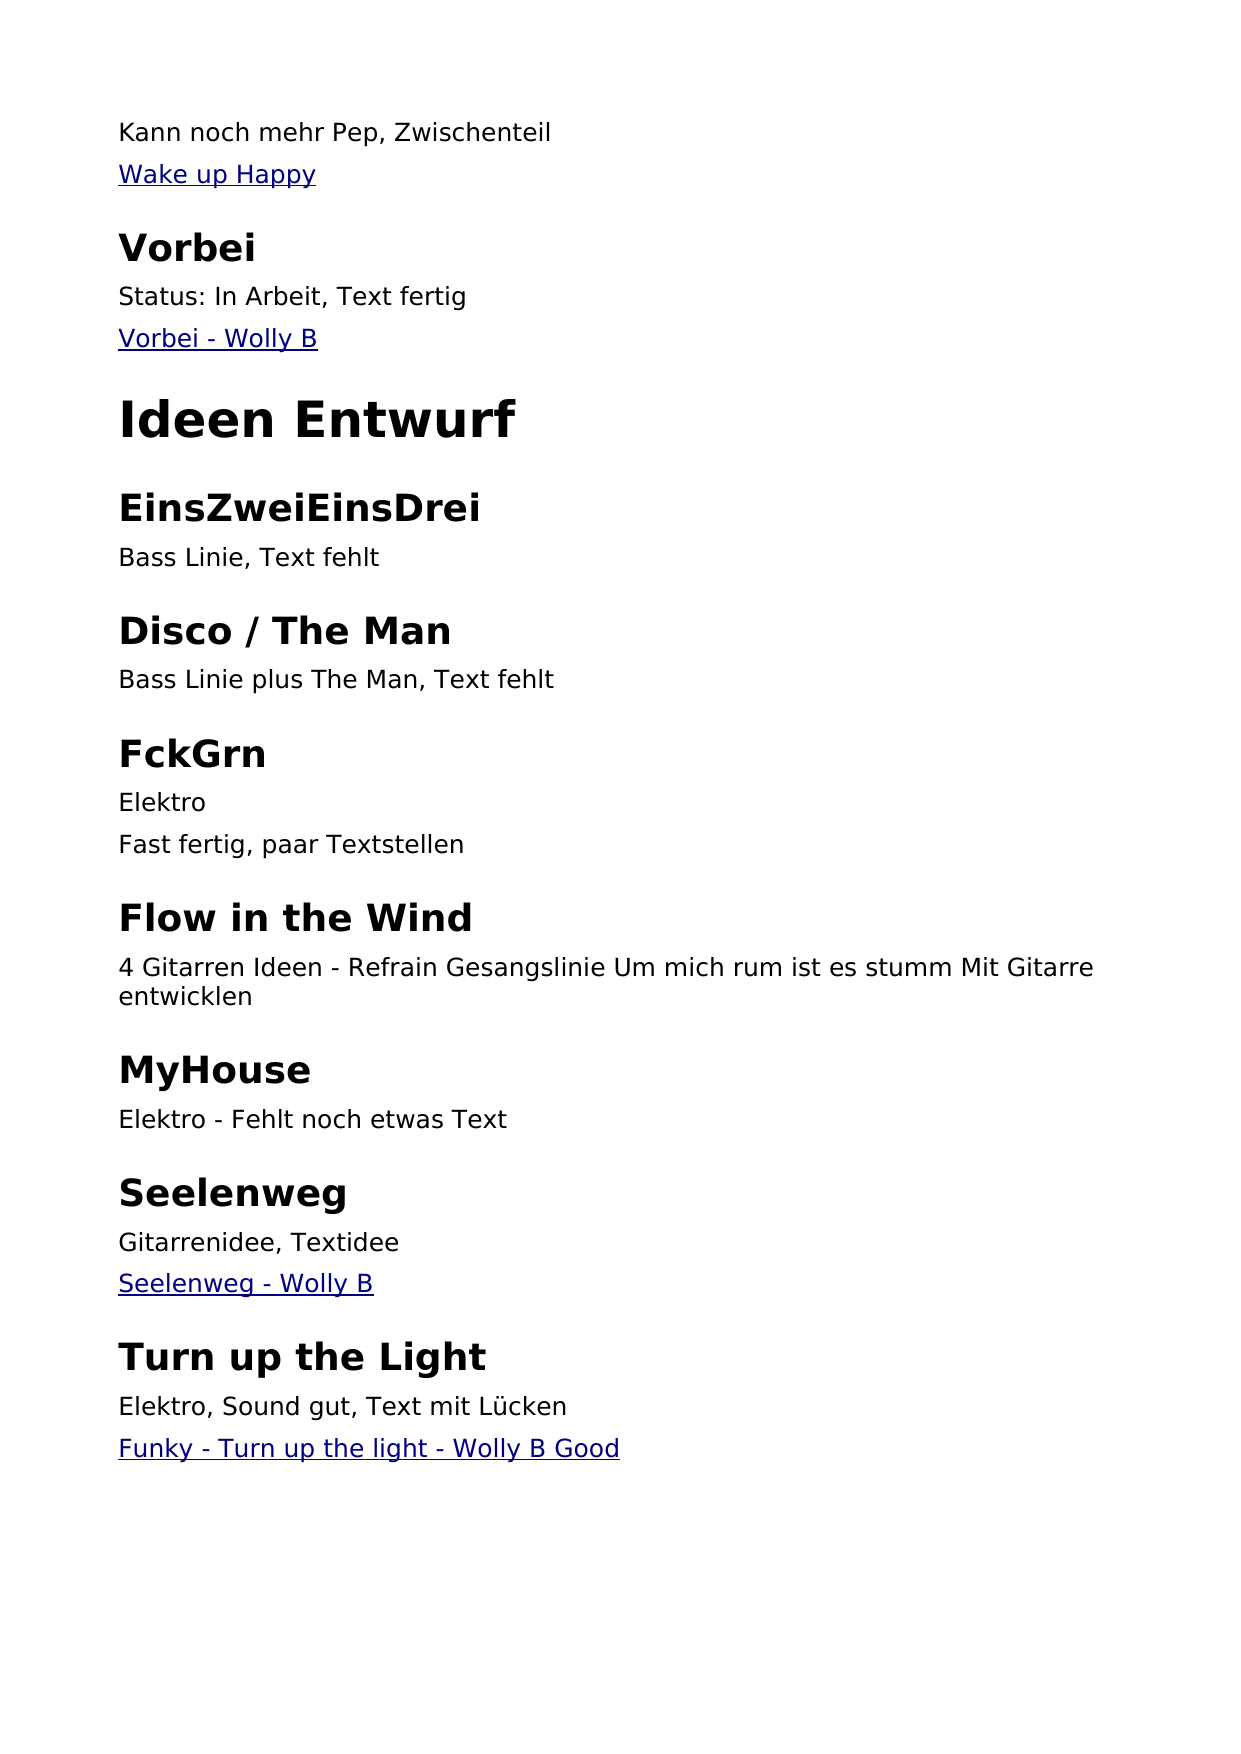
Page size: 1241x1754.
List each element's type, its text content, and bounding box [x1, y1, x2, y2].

subtitle MyHouse [118, 1049, 1122, 1092]
text Elektro, Sound gut, Text mit Lücken [118, 1392, 1122, 1421]
subtitle Flow in the Wind [118, 897, 1122, 940]
text Elektro [118, 788, 1122, 818]
text Wake up Happy [118, 160, 1122, 189]
subtitle Ideen Entwurf [118, 391, 1122, 449]
text Status: In Arbeit, Text fertig [118, 283, 1122, 312]
text Seelenweg - Wolly B [118, 1269, 1122, 1298]
subtitle Disco / The Man [118, 609, 1122, 653]
subtitle Turn up the Light [118, 1336, 1122, 1380]
text Kann noch mehr Pep, Zwischenteil [118, 118, 1122, 147]
text 4 Gitarren Ideen - Refrain Gesangslinie Um mich rum ist es stumm Mit Gitarre entwicklen [118, 953, 1122, 1011]
subtitle Vorbei [118, 226, 1122, 270]
text Funky - Turn up the light - Wolly B Good [118, 1434, 1122, 1463]
subtitle FckGrn [118, 732, 1122, 776]
subtitle Seelenweg [118, 1172, 1122, 1215]
subtitle EinsZweiEinsDrei [118, 487, 1122, 530]
text Elektro - Fehlt noch etwas Text [118, 1105, 1122, 1134]
text Gitarrenidee, Textidee [118, 1228, 1122, 1257]
text Bass Linie, Text fehlt [118, 543, 1122, 572]
text Fast fertig, paar Textstellen [118, 830, 1122, 859]
text Vorbei - Wolly B [118, 324, 1122, 353]
text Bass Linie plus The Man, Text fehlt [118, 666, 1122, 695]
